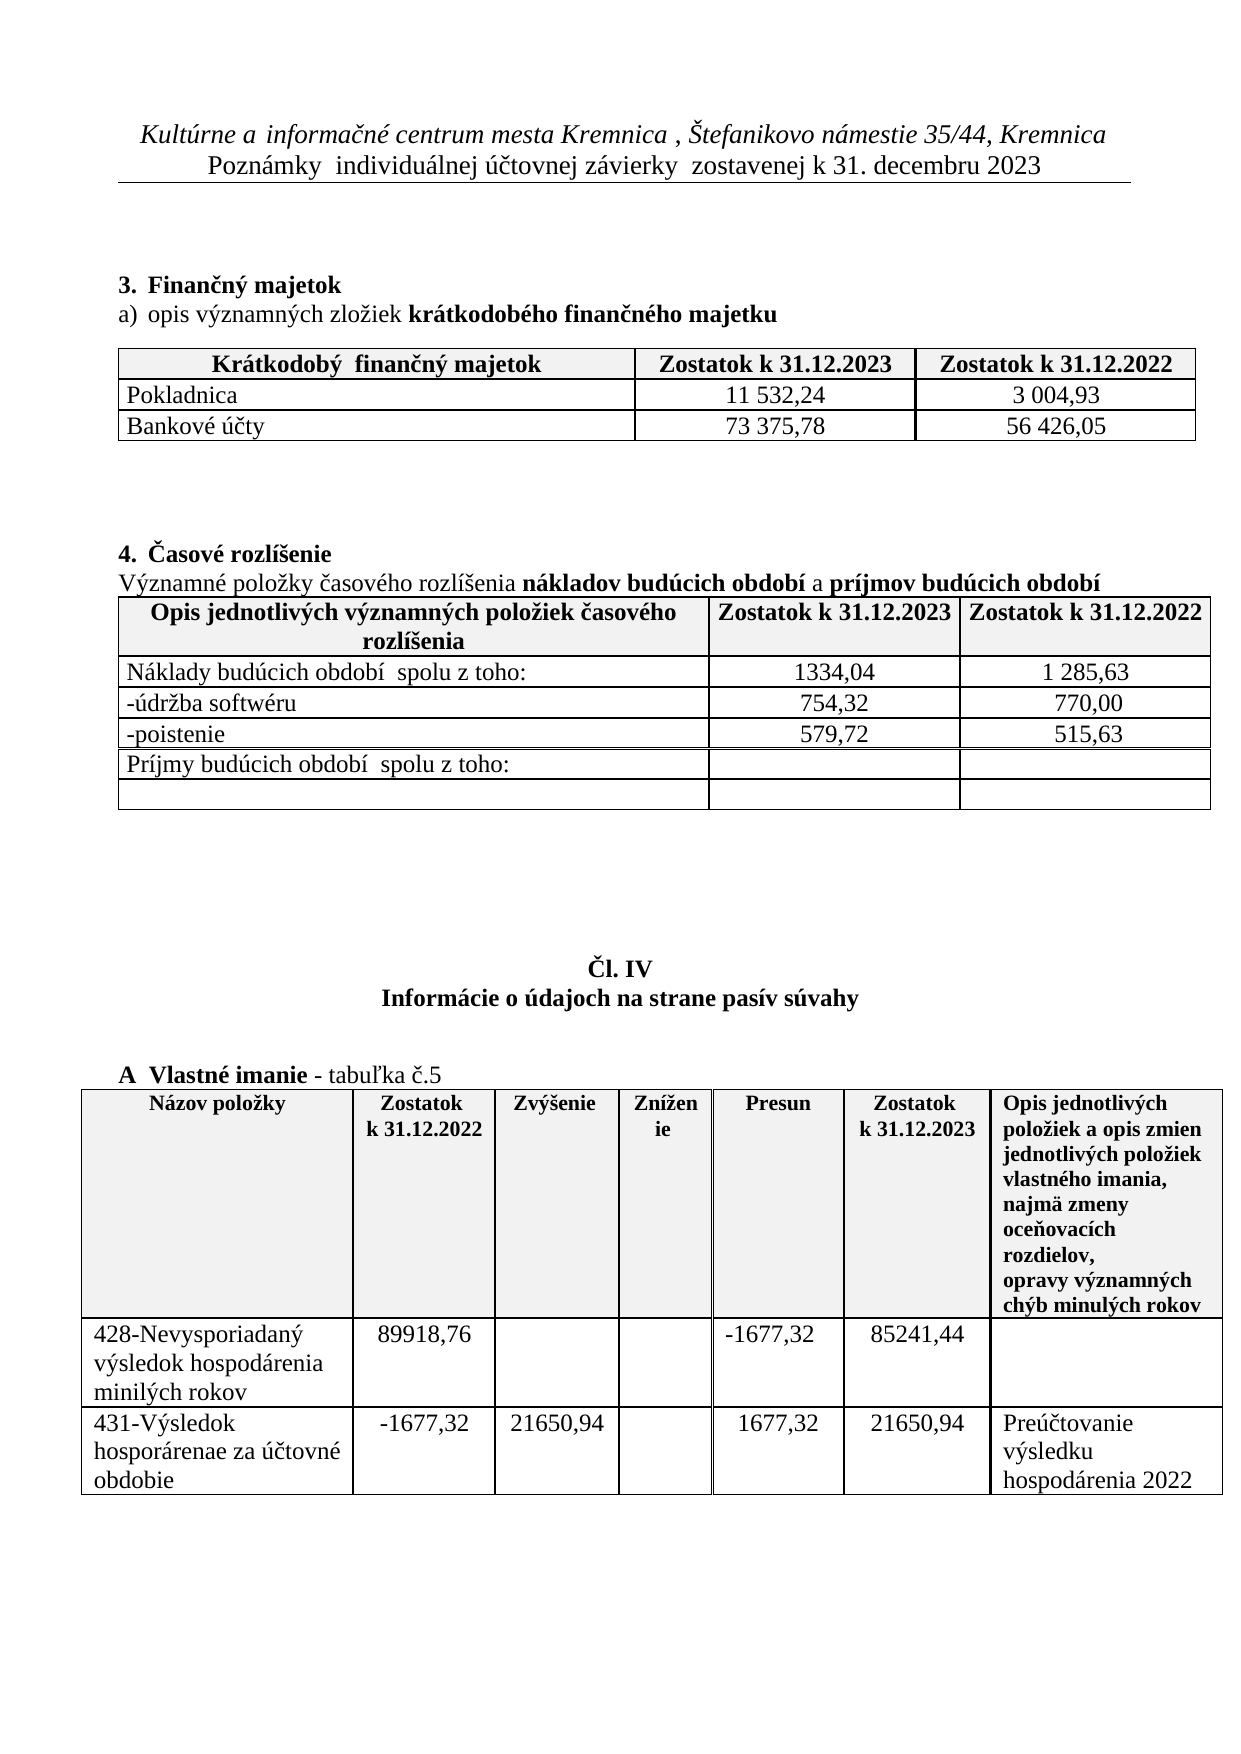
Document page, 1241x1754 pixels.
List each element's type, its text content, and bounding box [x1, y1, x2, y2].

table_cell 21650,94 [845, 1408, 989, 1494]
table_cell 89918,76 [354, 1319, 494, 1406]
table_cell 56 426,05 [917, 411, 1195, 440]
table_header Zostatok k 31.12.2023 [636, 349, 914, 378]
table_header Zvýšenie [496, 1090, 618, 1317]
table_cell 11 532,24 [636, 380, 914, 409]
table_cell 754,32 [710, 688, 959, 717]
text Významné položky časového rozlíšenia nákladov budúcich období a príjmov budúcich období [118, 568, 1122, 596]
table_cell 1677,32 [714, 1408, 843, 1494]
table_cell [710, 780, 959, 809]
table_cell Príjmy budúcich období spolu z toho: [119, 750, 708, 778]
table_cell -1677,32 [714, 1319, 843, 1406]
list Časové rozlíšenie [118, 539, 1122, 568]
table_cell Pokladnica [119, 380, 634, 409]
table_cell [710, 750, 959, 778]
text A Vlastné imanie - tabuľka č.5 [118, 1061, 1122, 1089]
table_header Zostatok k 31.12.2022 [961, 598, 1210, 655]
text Informácie o údajoch na strane pasív súvahy [118, 983, 1122, 1011]
table_header Krátkodobý finančný majetok [119, 349, 634, 378]
table_cell Preúčtovanie výsledku hospodárenia 2022 [992, 1408, 1222, 1494]
text Čl. IV [118, 954, 1122, 983]
table_cell Náklady budúcich období spolu z toho: [119, 657, 708, 686]
table_header Zostatok k 31.12.2022 [917, 349, 1195, 378]
table_cell Bankové účty [119, 411, 634, 440]
table_header Presun [714, 1090, 843, 1317]
table_cell [620, 1319, 711, 1406]
table_header Opis jednotlivých významných položiek časového rozlíšenia [119, 598, 708, 655]
table_header Zostatok k 31.12.2022 [354, 1090, 494, 1317]
table_cell 1334,04 [710, 657, 959, 686]
table_cell 579,72 [710, 719, 959, 747]
table_cell 431-Výsledok hosporárenae za účtovné obdobie [82, 1408, 352, 1494]
table_cell [119, 780, 708, 809]
table_cell 1 285,63 [961, 657, 1210, 686]
table_cell -poistenie [119, 719, 708, 747]
table_cell -1677,32 [354, 1408, 494, 1494]
table_header Zostatok k 31.12.2023 [845, 1090, 989, 1317]
table_header Zníženie [620, 1090, 711, 1317]
table_cell 85241,44 [845, 1319, 989, 1406]
table_header Zostatok k 31.12.2023 [710, 598, 959, 655]
table_header Názov položky [82, 1090, 352, 1317]
table_cell 3 004,93 [917, 380, 1195, 409]
table_cell 21650,94 [496, 1408, 618, 1494]
table_cell 515,63 [961, 719, 1210, 747]
table_cell [992, 1319, 1222, 1406]
list opis významných zložiek krátkodobého finančného majetku [118, 299, 1122, 328]
table_cell -údržba softwéru [119, 688, 708, 717]
table_cell [961, 780, 1210, 809]
table_cell [961, 750, 1210, 778]
table_header Opis jednotlivých položiek a opis zmien jednotlivých položiek vlastného imania, najmä zmeny oceňovacích rozdielov, opravy významných chýb minulých rokov [992, 1090, 1222, 1317]
table_cell 428-Nevysporiadaný výsledok hospodárenia minilých rokov [82, 1319, 352, 1406]
table_cell 770,00 [961, 688, 1210, 717]
table_cell [620, 1408, 711, 1494]
table_cell [496, 1319, 618, 1406]
list Finančný majetok [118, 271, 1122, 299]
table_cell 73 375,78 [636, 411, 914, 440]
